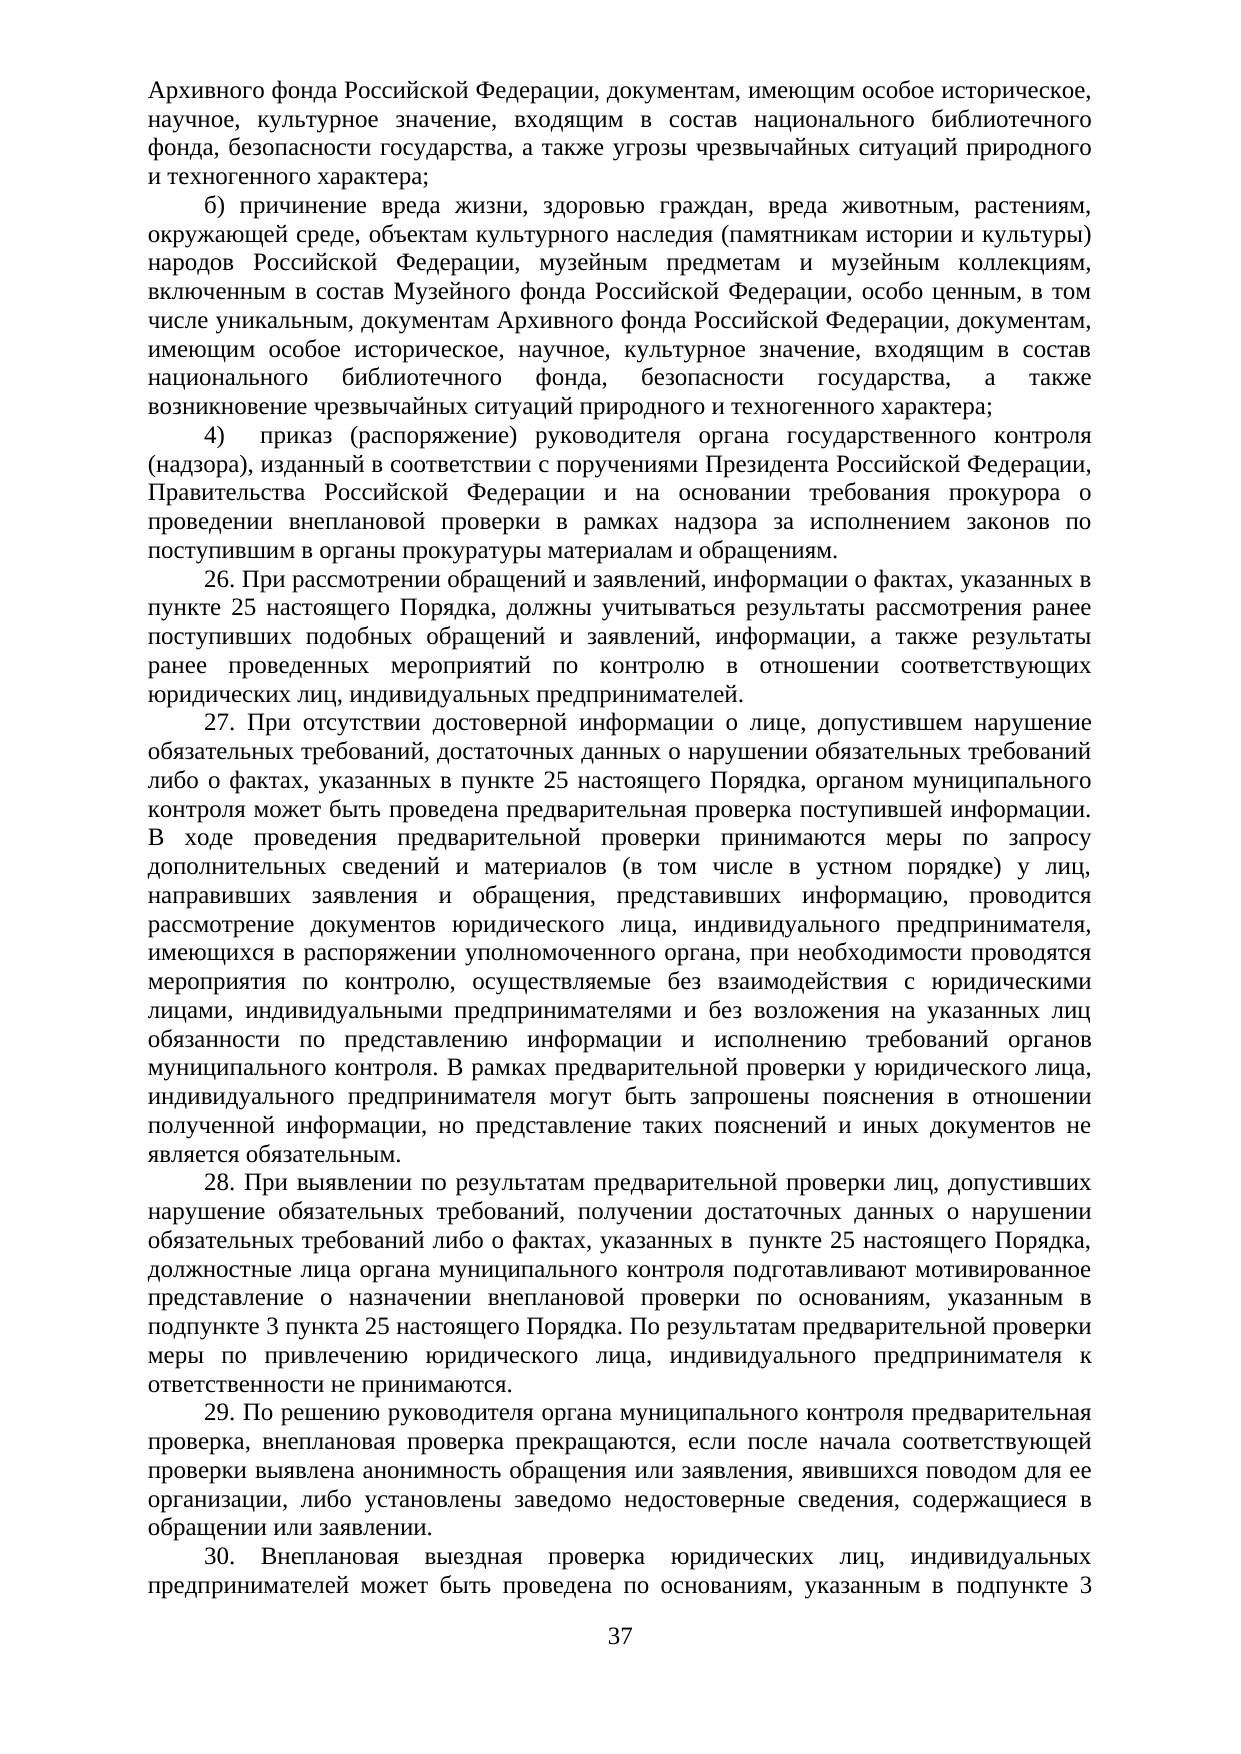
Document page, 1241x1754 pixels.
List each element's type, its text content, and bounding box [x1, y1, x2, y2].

text б) причинение вреда жизни, здоровью граждан, вреда животным, растениям, окружающей среде, объектам культурного наследия (памятникам истории и культуры) народов Российской Федерации, музейным предметам и музейным коллекциям, включенным в состав Музейного фонда Российской Федерации, особо ценным, в том числе уникальным, документам Архивного фонда Российской Федерации, документам, имеющим особое историческое, научное, культурное значение, входящим в состав национального библиотечного фонда, безопасности государства, а также возникновение чрезвычайных ситуаций природного и техногенного характера; [148, 190, 1092, 420]
text 28. При выявлении по результатам предварительной проверки лиц, допустивших нарушение обязательных требований, получении достаточных данных о нарушении обязательных требований либо о фактах, указанных в пункте 25 настоящего Порядка, должностные лица органа муниципального контроля подготавливают мотивированное представление о назначении внеплановой проверки по основаниям, указанным в подпункте 3 пункта 25 настоящего Порядка. По результатам предварительной проверки меры по привлечению юридического лица, индивидуального предпринимателя к ответственности не принимаются. [148, 1167, 1092, 1397]
text 26. При рассмотрении обращений и заявлений, информации о фактах, указанных в пункте 25 настоящего Порядка, должны учитываться результаты рассмотрения ранее поступивших подобных обращений и заявлений, информации, а также результаты ранее проведенных мероприятий по контролю в отношении соответствующих юридических лиц, индивидуальных предпринимателей. [148, 564, 1092, 707]
text 4) приказ (распоряжение) руководителя органа государственного контроля (надзора), изданный в соответствии с поручениями Президента Российской Федерации, Правительства Российской Федерации и на основании требования прокурора о проведении внеплановой проверки в рамках надзора за исполнением законов по поступившим в органы прокуратуры материалам и обращениям. [148, 420, 1092, 564]
text 29. По решению руководителя органа муниципального контроля предварительная проверка, внеплановая проверка прекращаются, если после начала соответствующей проверки выявлена анонимность обращения или заявления, явившихся поводом для ее организации, либо установлены заведомо недостоверные сведения, содержащиеся в обращении или заявлении. [148, 1397, 1092, 1541]
text 27. При отсутствии достоверной информации о лице, допустившем нарушение обязательных требований, достаточных данных о нарушении обязательных требований либо о фактах, указанных в пункте 25 настоящего Порядка, органом муниципального контроля может быть проведена предварительная проверка поступившей информации. В ходе проведения предварительной проверки принимаются меры по запросу дополнительных сведений и материалов (в том числе в устном порядке) у лиц, направивших заявления и обращения, представивших информацию, проводится рассмотрение документов юридического лица, индивидуального предпринимателя, имеющихся в распоряжении уполномоченного органа, при необходимости проводятся мероприятия по контролю, осуществляемые без взаимодействия с юридическими лицами, индивидуальными предпринимателями и без возложения на указанных лиц обязанности по представлению информации и исполнению требований органов муниципального контроля. В рамках предварительной проверки у юридического лица, индивидуального предпринимателя могут быть запрошены пояснения в отношении полученной информации, но представление таких пояснений и иных документов не является обязательным. [148, 707, 1092, 1167]
text Архивного фонда Российской Федерации, документам, имеющим особое историческое, научное, культурное значение, входящим в состав национального библиотечного фонда, безопасности государства, а также угрозы чрезвычайных ситуаций природного и техногенного характера; [148, 75, 1092, 190]
text 30. Внеплановая выездная проверка юридических лиц, индивидуальных предпринимателей может быть проведена по основаниям, указанным в подпункте 3 [148, 1541, 1092, 1599]
